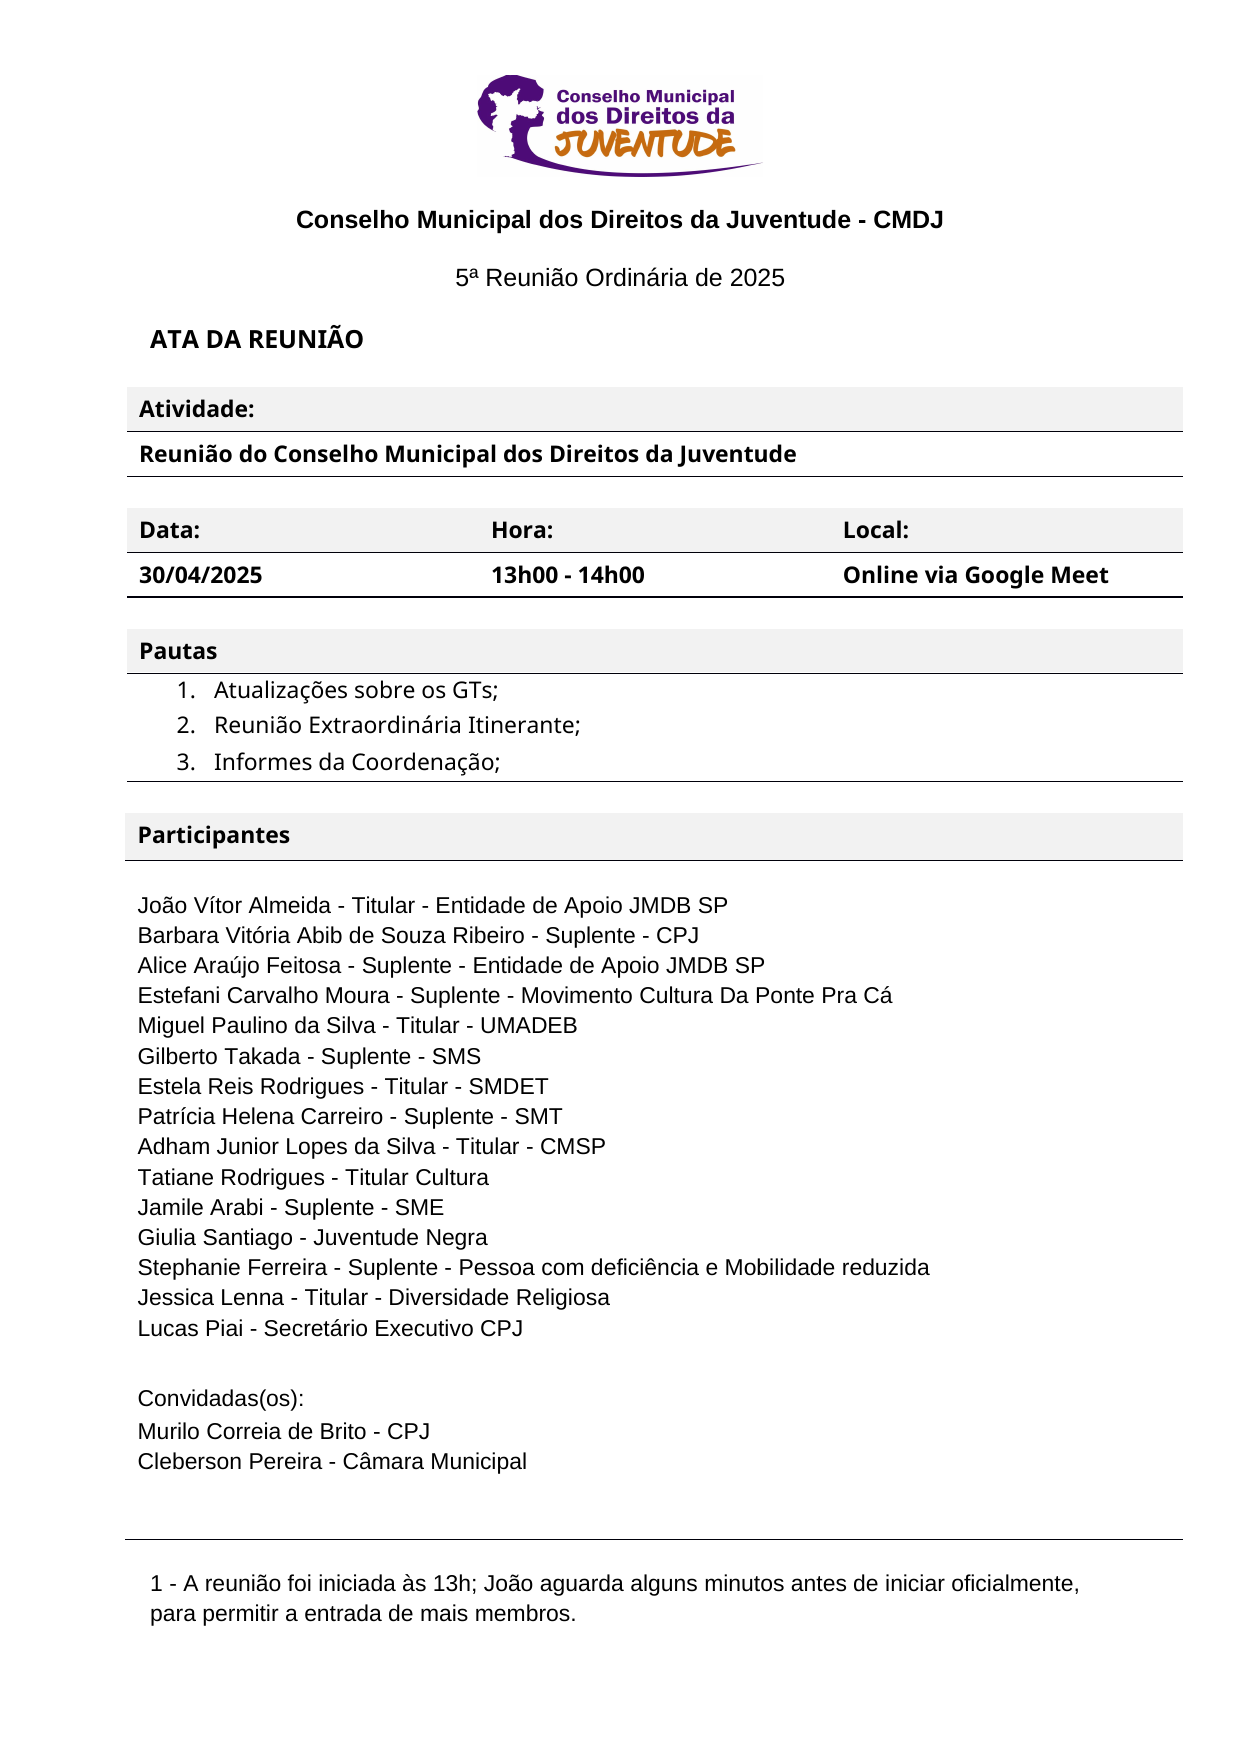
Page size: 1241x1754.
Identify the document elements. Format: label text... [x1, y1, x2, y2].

table_cell 13h00 - 14h00 [479, 553, 831, 596]
text ATA DA REUNIÃO [150, 322, 1147, 356]
table_header Participantes [125, 813, 1183, 860]
table_header Local: [831, 508, 1183, 552]
text 1 - A reunião foi iniciada às 13h; João aguarda alguns minutos antes de iniciar oficialmente, para permitir a entrada de mais membros. [150, 1570, 1091, 1626]
table_cell João Vítor Almeida - Titular - Entidade de Apoio JMDB SP Barbara Vitória Abib de Souza Ribeiro - Suplente - CPJ Alice Araújo Feitosa - Suplente - Entidade de Apoio JMDB SP Estefani Carvalho Moura - Suplente - Movimento Cultura Da Ponte Pra Cá Miguel Paulino da Silva - Titular - UMADEB Gilberto Takada - Suplente - SMS Estela Reis Rodrigues - Titular - SMDET Patrícia Helena Carreiro - Suplente - SMT Adham Junior Lopes da Silva - Titular - CMSP Tatiane Rodrigues - Titular Cultura Jamile Arabi - Suplente - SME Giulia Santiago - Juventude Negra Stephanie Ferreira - Suplente - Pessoa com deficiência e Mobilidade reduzida Jessica Lenna - Titular - Diversidade Religiosa Lucas Piai - Secretário Executivo CPJ Convidadas(os): Murilo Correia de Brito - CPJ Cleberson Pereira - Câmara Municipal [125, 861, 1183, 1538]
table_cell 30/04/2025 [127, 553, 479, 596]
table_cell Reunião do Conselho Municipal dos Direitos da Juventude [127, 432, 1183, 476]
table_cell Atualizações sobre os GTs; Reunião Extraordinária Itinerante; Informes da Coordenação; [127, 674, 1183, 781]
table_header Hora: [479, 508, 831, 552]
table_cell Online via Google Meet [831, 553, 1183, 596]
table_header Pautas [127, 629, 1183, 672]
table_header Data: [127, 508, 479, 552]
table_header Atividade: [127, 387, 1183, 431]
text Conselho Municipal dos Direitos da Juventude - CMDJ 5ª Reunião Ordinária de 2025 [150, 205, 1091, 292]
